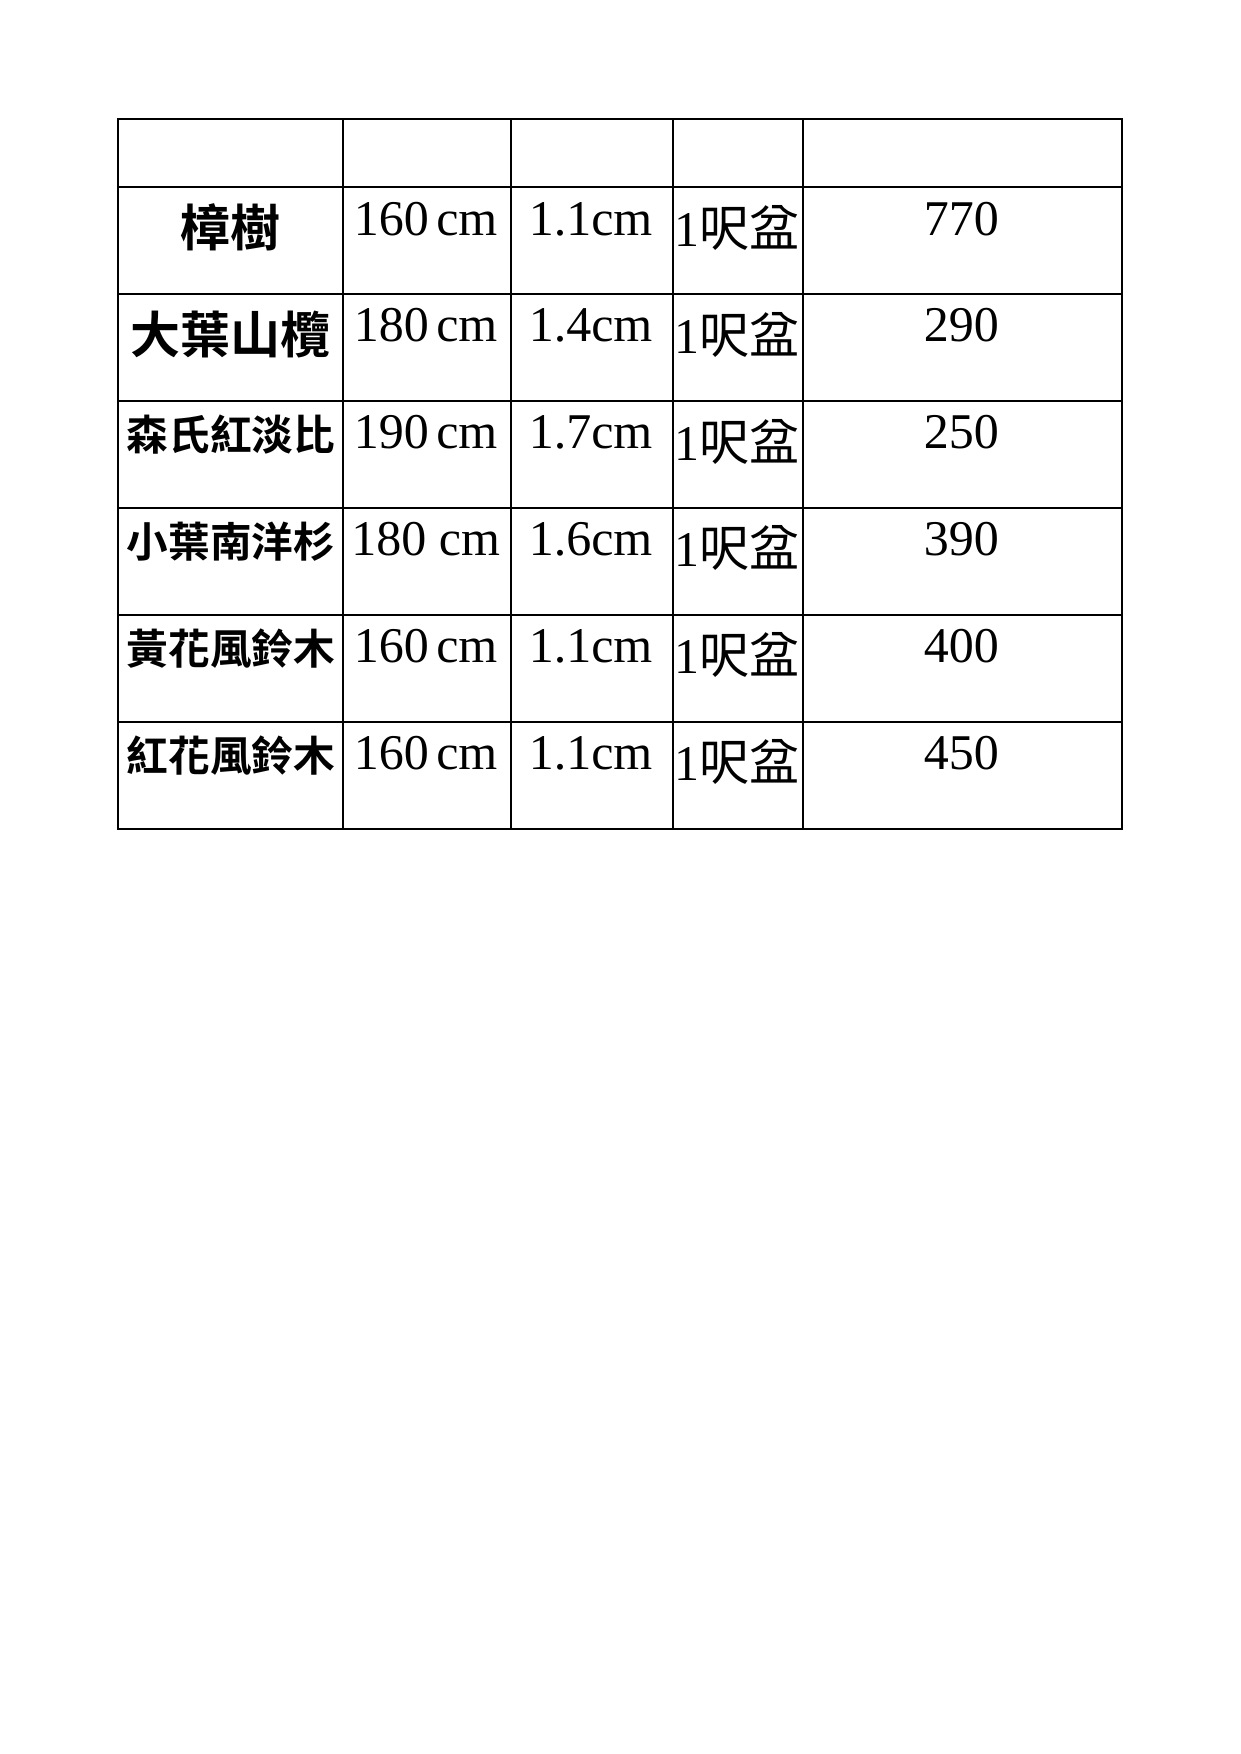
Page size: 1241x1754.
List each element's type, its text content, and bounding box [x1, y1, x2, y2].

table_cell 400 [804, 616, 1121, 721]
table_cell [512, 120, 672, 186]
table_cell 1呎盆 [674, 188, 802, 293]
table_cell 黃花風鈴木 [119, 616, 342, 721]
table_cell 大葉山欖 [119, 295, 342, 400]
table_cell 1呎盆 [674, 295, 802, 400]
table_cell 390 [804, 509, 1121, 614]
table_cell 1.1cm [512, 188, 672, 293]
table_cell 290 [804, 295, 1121, 400]
table_cell [119, 120, 342, 186]
table_cell 1.7cm [512, 402, 672, 507]
table_cell 1.4cm [512, 295, 672, 400]
table_cell 1呎盆 [674, 723, 802, 827]
table_cell 190 cm [344, 402, 510, 507]
table_cell 1呎盆 [674, 509, 802, 614]
table_cell [674, 120, 802, 186]
table_cell 770 [804, 188, 1121, 293]
table_cell 1.1cm [512, 723, 672, 827]
table_cell 1呎盆 [674, 616, 802, 721]
table_cell 180 cm [344, 509, 510, 614]
table_cell 1.6cm [512, 509, 672, 614]
table_cell 紅花風鈴木 [119, 723, 342, 827]
table_cell 250 [804, 402, 1121, 507]
table_cell 樟樹 [119, 188, 342, 293]
table_cell 1.1cm [512, 616, 672, 721]
table_cell 180 cm [344, 295, 510, 400]
table_cell 森氏紅淡比 [119, 402, 342, 507]
table_cell 450 [804, 723, 1121, 827]
table_cell [804, 120, 1121, 186]
table_cell [344, 120, 510, 186]
table_cell 160 cm [344, 723, 510, 827]
table_cell 160 cm [344, 188, 510, 293]
table_cell 160 cm [344, 616, 510, 721]
table_cell 小葉南洋杉 [119, 509, 342, 614]
table_cell 1呎盆 [674, 402, 802, 507]
